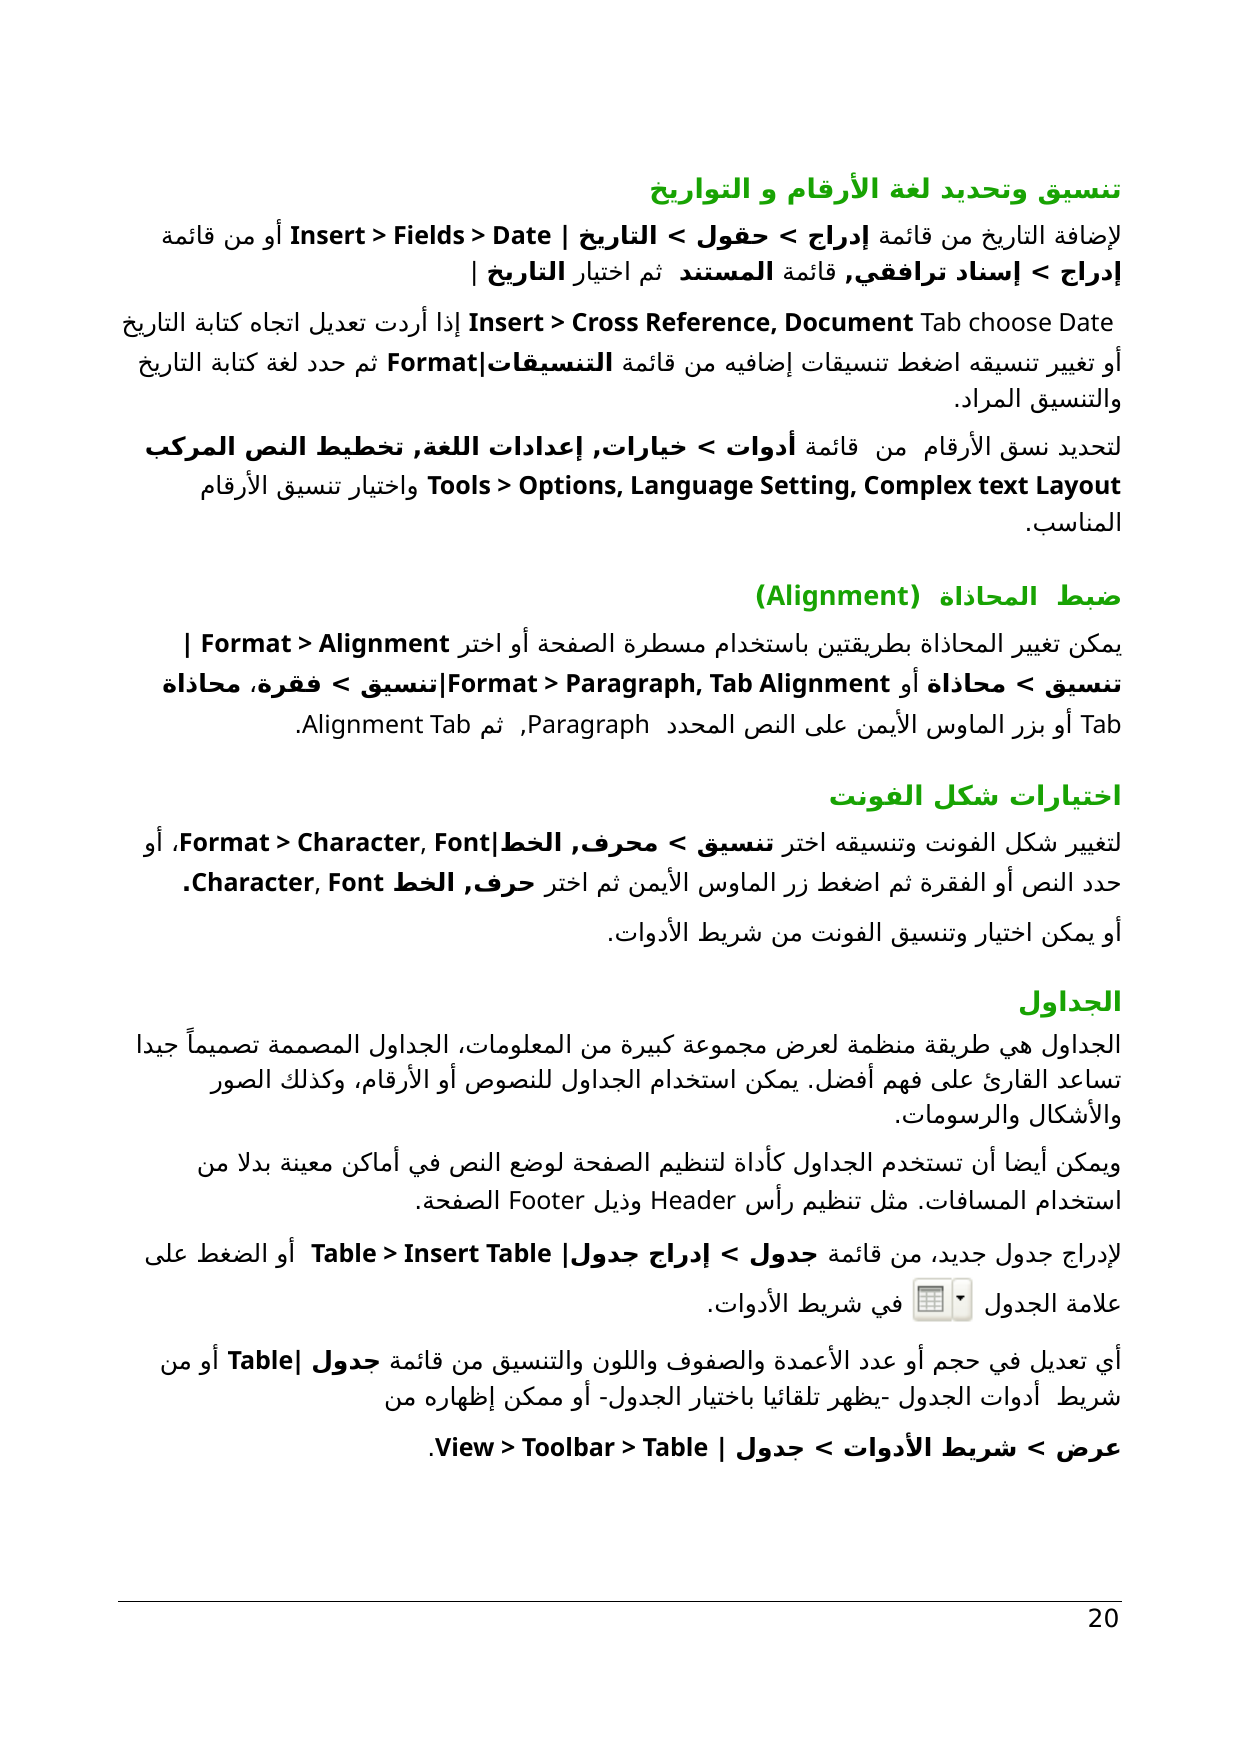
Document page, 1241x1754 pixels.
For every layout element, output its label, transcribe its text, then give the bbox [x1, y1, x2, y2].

text عرض > شريط الأدوات > جدول | View > Toolbar > Table. [118, 1430, 1122, 1464]
text لتحديد نسق الأرقام من قائمة أدوات > خيارات, إعدادات اللغة, تخطيط النص المركب Tools > Options, Language Setting, Complex text Layout واختيار تنسيق الأرقام المناسب. [118, 432, 1122, 537]
text Insert > Cross Reference, Document Tab choose Date إذا أردت تعديل اتجاه كتابة التاريخ أو تغيير تنسيقه اضغط تنسيقات إضافيه من قائمة التنسيقات|Format ثم حدد لغة كتابة التاريخ والتنسيق المراد. [118, 305, 1122, 414]
picture [911, 1276, 976, 1325]
text الجداول هي طريقة منظمة لعرض مجموعة كبيرة من المعلومات، الجداول المصممة تصميماً جيدا تساعد القارئ على فهم أفضل. يمكن استخدام الجداول للنصوص أو الأرقام، وكذلك الصور والأشكال والرسومات. [118, 1030, 1122, 1129]
text لإضافة التاريخ من قائمة إدراج > حقول > التاريخ | Insert > Fields > Date أو من قائمة إدراج > إسناد ترافقي, قائمة المستند ثم اختيار التاريخ | [118, 217, 1122, 286]
text يمكن تغيير المحاذاة بطريقتين باستخدام مسطرة الصفحة أو اختر Format > Alignment | تنسيق > محاذاة أو Format > Paragraph, Tab Alignment|تنسيق > فقرة، محاذاة Tab أو بزر الماوس الأيمن على النص المحدد Paragraph, ثم Alignment Tab. [118, 626, 1122, 740]
subtitle اختيارات شكل الفونت [118, 781, 1122, 812]
text أو يمكن اختيار وتنسيق الفونت من شريط الأدوات. [118, 918, 1122, 947]
subtitle ضبط المحاذاة (Alignment) [118, 576, 1122, 613]
subtitle الجداول [118, 986, 1122, 1018]
text أي تعديل في حجم أو عدد الأعمدة والصفوف واللون والتنسيق من قائمة جدول |Table أو من شريط أدوات الجدول -يظهر تلقائيا باختيار الجدول- أو ممكن إظهاره من [118, 1343, 1122, 1412]
subtitle تنسيق وتحديد لغة الأرقام و التواريخ [118, 173, 1122, 205]
text لإدراج جدول جديد، من قائمة جدول > إدراج جدول| Table > Insert Table أو الضغط على علامة الجدول في شريط الأدوات. [118, 1236, 1122, 1324]
text ويمكن أيضا أن تستخدم الجداول كأداة لتنظيم الصفحة لوضع النص في أماكن معينة بدلا من استخدام المسافات. مثل تنظيم رأس Header وذيل Footer الصفحة. [118, 1148, 1122, 1217]
text لتغيير شكل الفونت وتنسيقه اختر تنسيق > محرف, الخط|Format > Character, Font، أو حدد النص أو الفقرة ثم اضغط زر الماوس الأيمن ثم اختر حرف, الخط Character, Font. [118, 824, 1122, 898]
